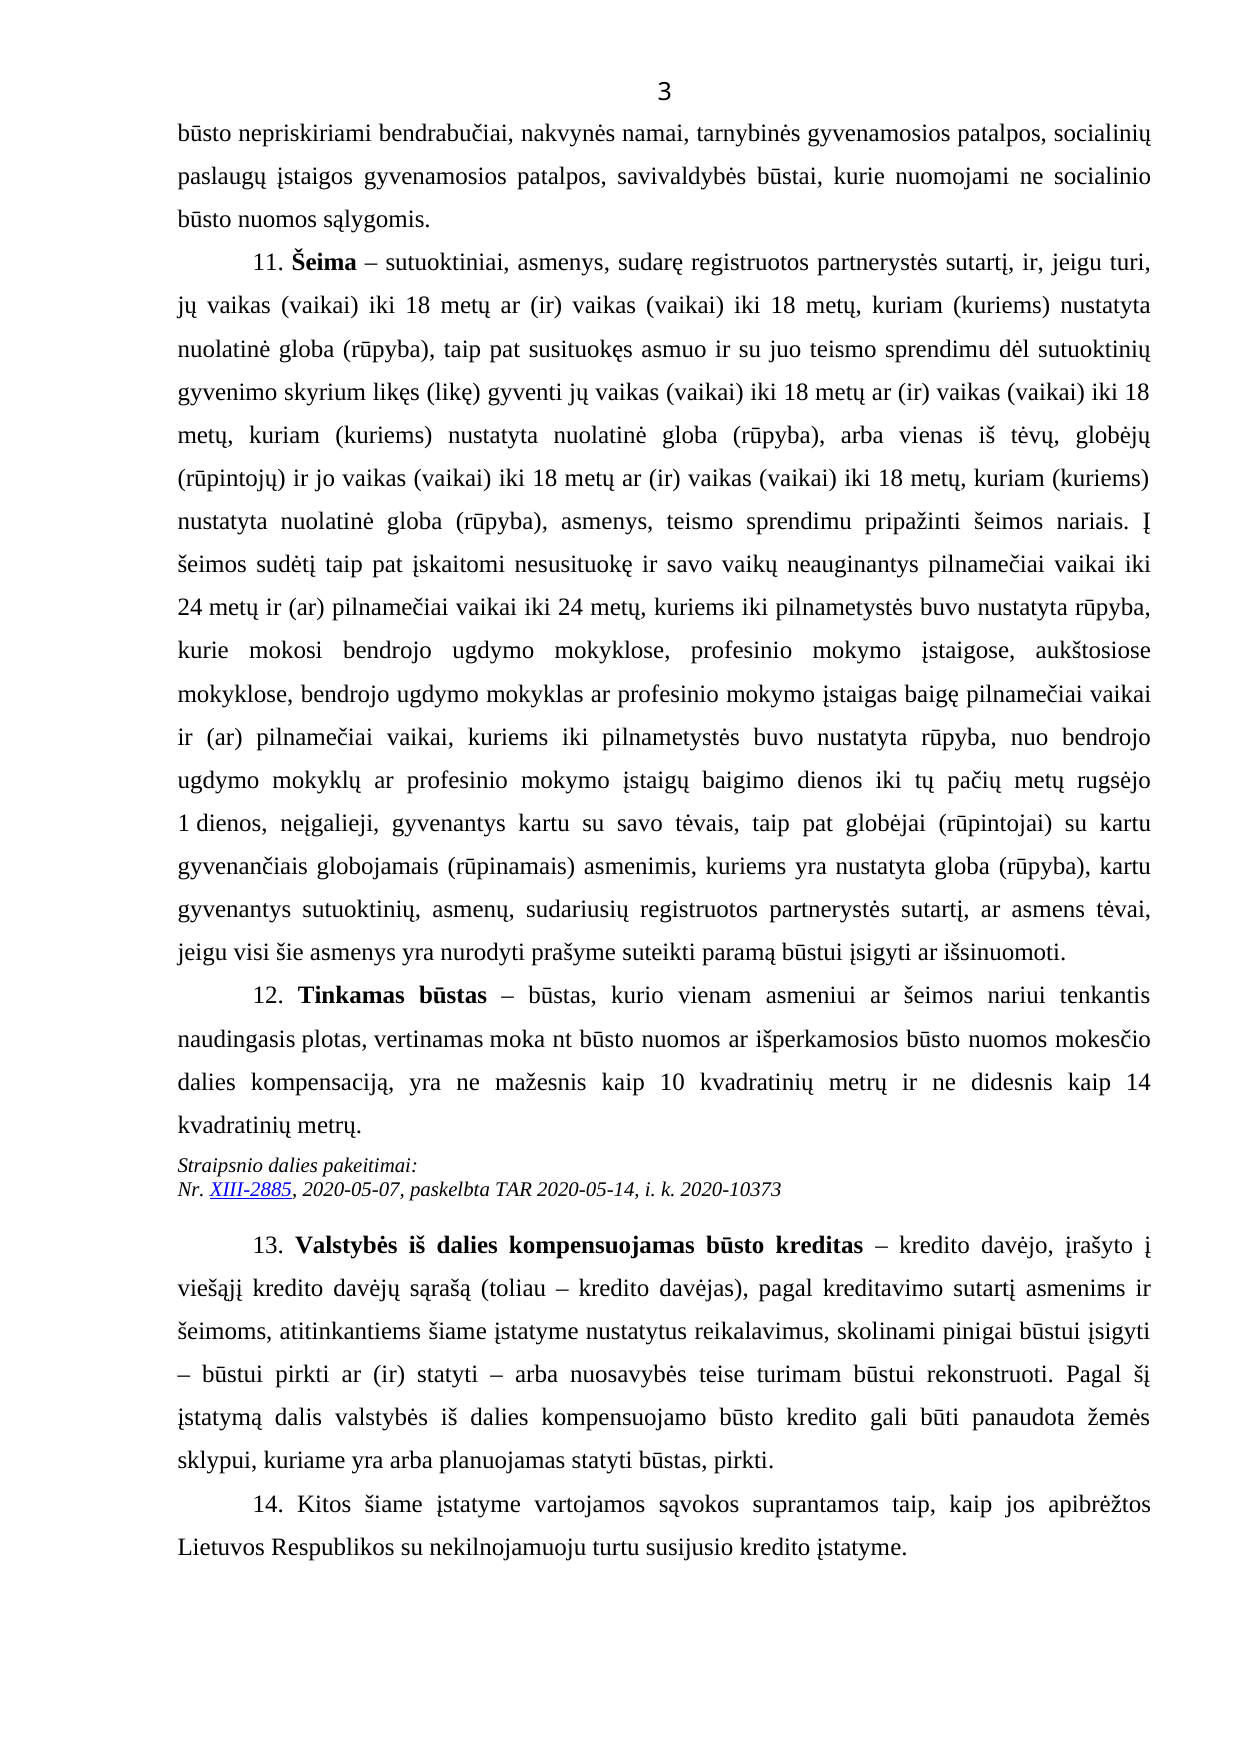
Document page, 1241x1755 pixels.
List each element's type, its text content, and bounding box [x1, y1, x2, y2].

text Straipsnio dalies pakeitimai: [177, 1153, 1152, 1177]
text 11. Šeima – sutuoktiniai, asmenys, sudarę registruotos partnerystės sutartį, ir, jeigu turi, jų vaikas (vaikai) iki 18 metų ar (ir) vaikas (vaikai) iki 18 metų, kuriam (kuriems) nustatyta nuolatinė globa (rūpyba), taip pat susituokęs asmuo ir su juo teismo sprendimu dėl sutuoktinių gyvenimo skyrium likęs (likę) gyventi jų vaikas (vaikai) iki 18 metų ar (ir) vaikas (vaikai) iki 18 metų, kuriam (kuriems) nustatyta nuolatinė globa (rūpyba), arba vienas iš tėvų, globėjų (rūpintojų) ir jo vaikas (vaikai) iki 18 metų ar (ir) vaikas (vaikai) iki 18 metų, kuriam (kuriems) nustatyta nuolatinė globa (rūpyba), asmenys, teismo sprendimu pripažinti šeimos nariais. Į šeimos sudėtį taip pat įskaitomi nesusituokę ir savo vaikų neauginantys pilnamečiai vaikai iki 24 metų ir (ar) pilnamečiai vaikai iki 24 metų, kuriems iki pilnametystės buvo nustatyta rūpyba, kurie mokosi bendrojo ugdymo mokyklose, profesinio mokymo įstaigose, aukštosiose mokyklose, bendrojo ugdymo mokyklas ar profesinio mokymo įstaigas baigę pilnamečiai vaikai ir (ar) pilnamečiai vaikai, kuriems iki pilnametystės buvo nustatyta rūpyba, nuo bendrojo ugdymo mokyklų ar profesinio mokymo įstaigų baigimo dienos iki tų pačių metų rugsėjo 1 dienos, neįgalieji, gyvenantys kartu su savo tėvais, taip pat globėjai (rūpintojai) su kartu gyvenančiais globojamais (rūpinamais) asmenimis, kuriems yra nustatyta globa (rūpyba), kartu gyvenantys sutuoktinių, asmenų, sudariusių registruotos partnerystės sutartį, ar asmens tėvai, jeigu visi šie asmenys yra nurodyti prašyme suteikti paramą būstui įsigyti ar išsinuomoti. [177, 247, 1152, 966]
text 13. Valstybės iš dalies kompensuojamas būsto kreditas – kredito davėjo, įrašyto į viešąjį kredito davėjų sąrašą (toliau – kredito davėjas), pagal kreditavimo sutartį asmenims ir šeimoms, atitinkantiems šiame įstatyme nustatytus reikalavimus, skolinami pinigai būstui įsigyti – būstui pirkti ar (ir) statyti – arba nuosavybės teise turimam būstui rekonstruoti. Pagal šį įstatymą dalis valstybės iš dalies kompensuojamo būsto kredito gali būti panaudota žemės sklypui, kuriame yra arba planuojamas statyti būstas, pirkti. [177, 1230, 1152, 1474]
text 14. Kitos šiame įstatyme vartojamos sąvokos suprantamos taip, kaip jos apibrėžtos Lietuvos Respublikos su nekilnojamuoju turtu susijusio kredito įstatyme. [177, 1489, 1152, 1561]
text Nr. XIII-2885, 2020-05-07, paskelbta TAR 2020-05-14, i. k. 2020-10373 [177, 1177, 1152, 1201]
text būsto nepriskiriami bendrabučiai, nakvynės namai, tarnybinės gyvenamosios patalpos, socialinių paslaugų įstaigos gyvenamosios patalpos, savivaldybės būstai, kurie nuomojami ne socialinio būsto nuomos sąlygomis. [177, 118, 1152, 233]
text 12. Tinkamas būstas – būstas, kurio vienam asmeniui ar šeimos nariui tenkantis naudingasis plotas, vertinamas moka nt būsto nuomos ar išperkamosios būsto nuomos mokesčio dalies kompensaciją, yra ne mažesnis kaip 10 kvadratinių metrų ir ne didesnis kaip 14 kvadratinių metrų. [177, 981, 1152, 1139]
